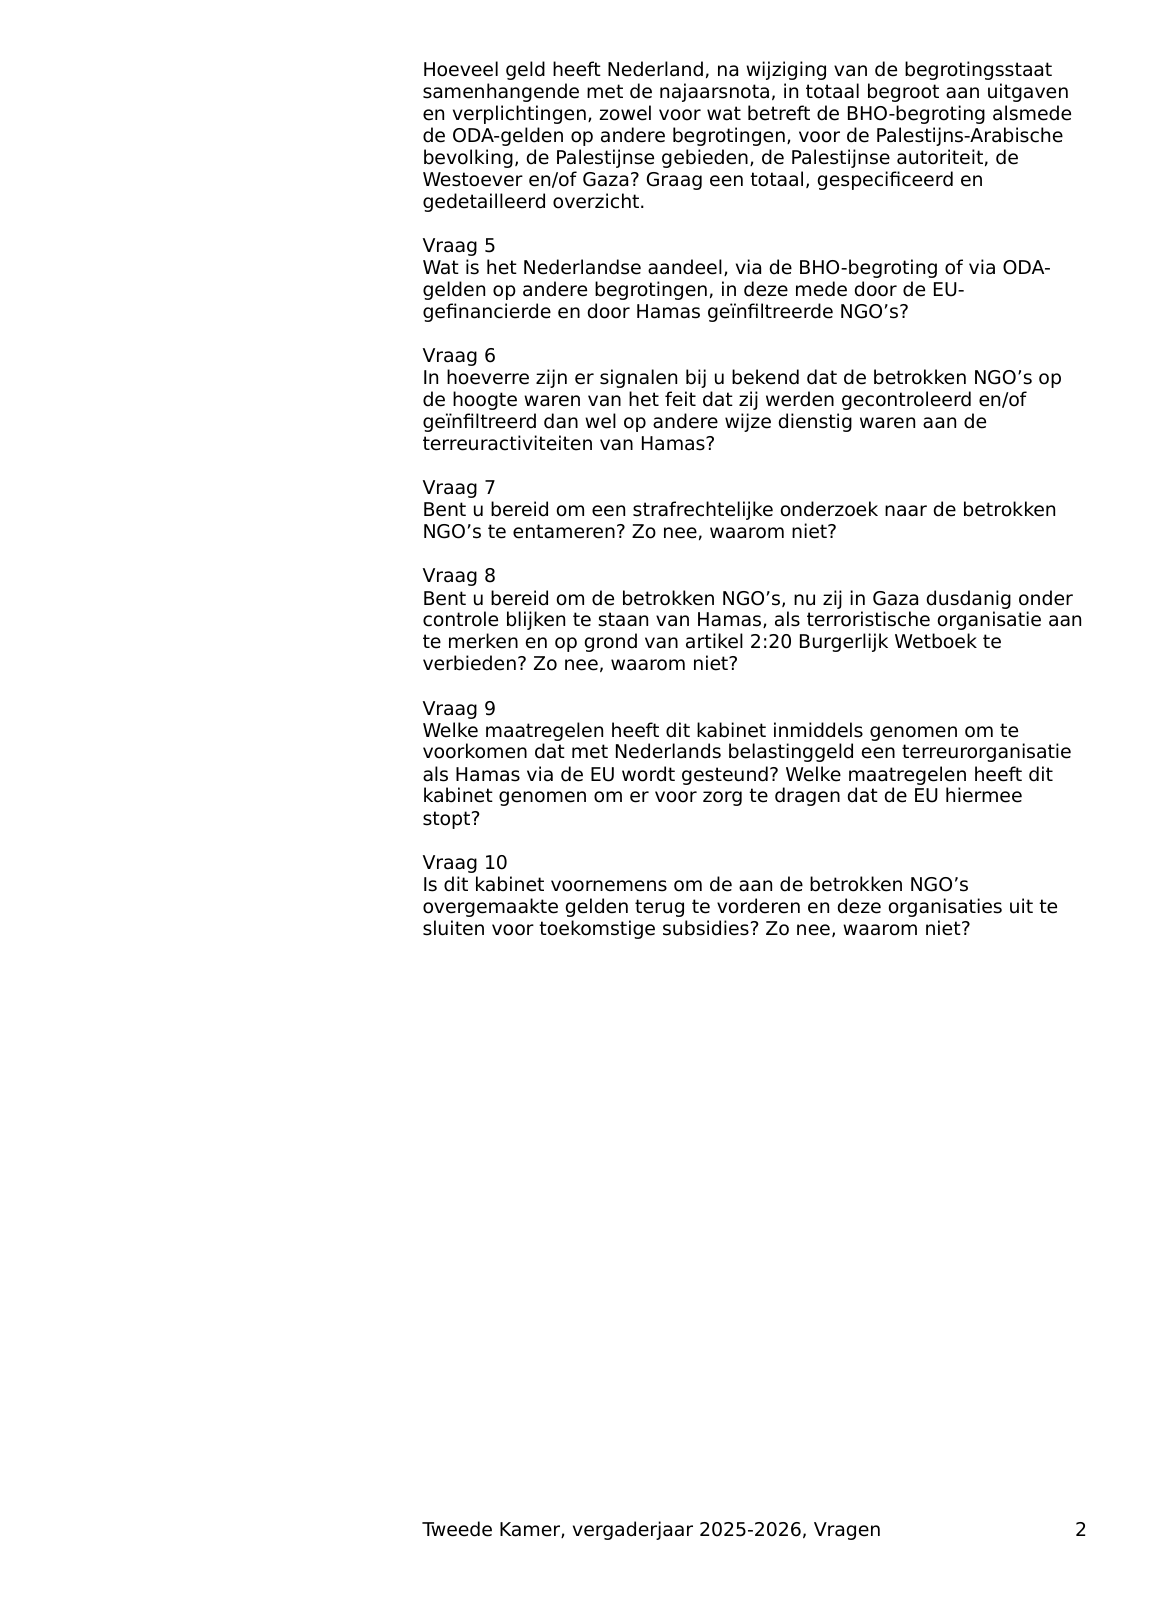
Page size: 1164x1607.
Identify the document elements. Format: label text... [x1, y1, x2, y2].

text Hoeveel geld heeft Nederland, na wijziging van de begrotingsstaat samenhangende met de najaarsnota, in totaal begroot aan uitgaven en verplichtingen, zowel voor wat betreft de BHO-begroting alsmede de ODA-gelden op andere begrotingen, voor de Palestijns-Arabische bevolking, de Palestijnse gebieden, de Palestijnse autoriteit, de Westoever en/of Gaza? Graag een totaal, gespecificeerd en gedetailleerd overzicht. [422, 59, 1087, 213]
text Welke maatregelen heeft dit kabinet inmiddels genomen om te voorkomen dat met Nederlands belastinggeld een terreurorganisatie als Hamas via de EU wordt gesteund? Welke maatregelen heeft dit kabinet genomen om er voor zorg te dragen dat de EU hiermee stopt? [422, 719, 1087, 829]
text Vraag 10 [422, 852, 1087, 873]
text Vraag 8 [422, 565, 1087, 587]
text Vraag 9 [422, 697, 1087, 719]
text Vraag 5 [422, 235, 1087, 257]
text Bent u bereid om de betrokken NGO’s, nu zij in Gaza dusdanig onder controle blijken te staan van Hamas, als terroristische organisatie aan te merken en op grond van artikel 2:20 Burgerlijk Wetboek te verbieden? Zo nee, waarom niet? [422, 587, 1087, 675]
text Wat is het Nederlandse aandeel, via de BHO-begroting of via ODA-gelden op andere begrotingen, in deze mede door de EU-gefinancierde en door Hamas geïnfiltreerde NGO’s? [422, 257, 1087, 323]
text Vraag 6 [422, 345, 1087, 367]
text In hoeverre zijn er signalen bij u bekend dat de betrokken NGO’s op de hoogte waren van het feit dat zij werden gecontroleerd en/of geïnfiltreerd dan wel op andere wijze dienstig waren aan de terreuractiviteiten van Hamas? [422, 367, 1087, 455]
text Is dit kabinet voornemens om de aan de betrokken NGO’s overgemaakte gelden terug te vorderen en deze organisaties uit te sluiten voor toekomstige subsidies? Zo nee, waarom niet? [422, 873, 1087, 939]
text Bent u bereid om een strafrechtelijke onderzoek naar de betrokken NGO’s te entameren? Zo nee, waarom niet? [422, 499, 1087, 543]
text Vraag 7 [422, 477, 1087, 499]
